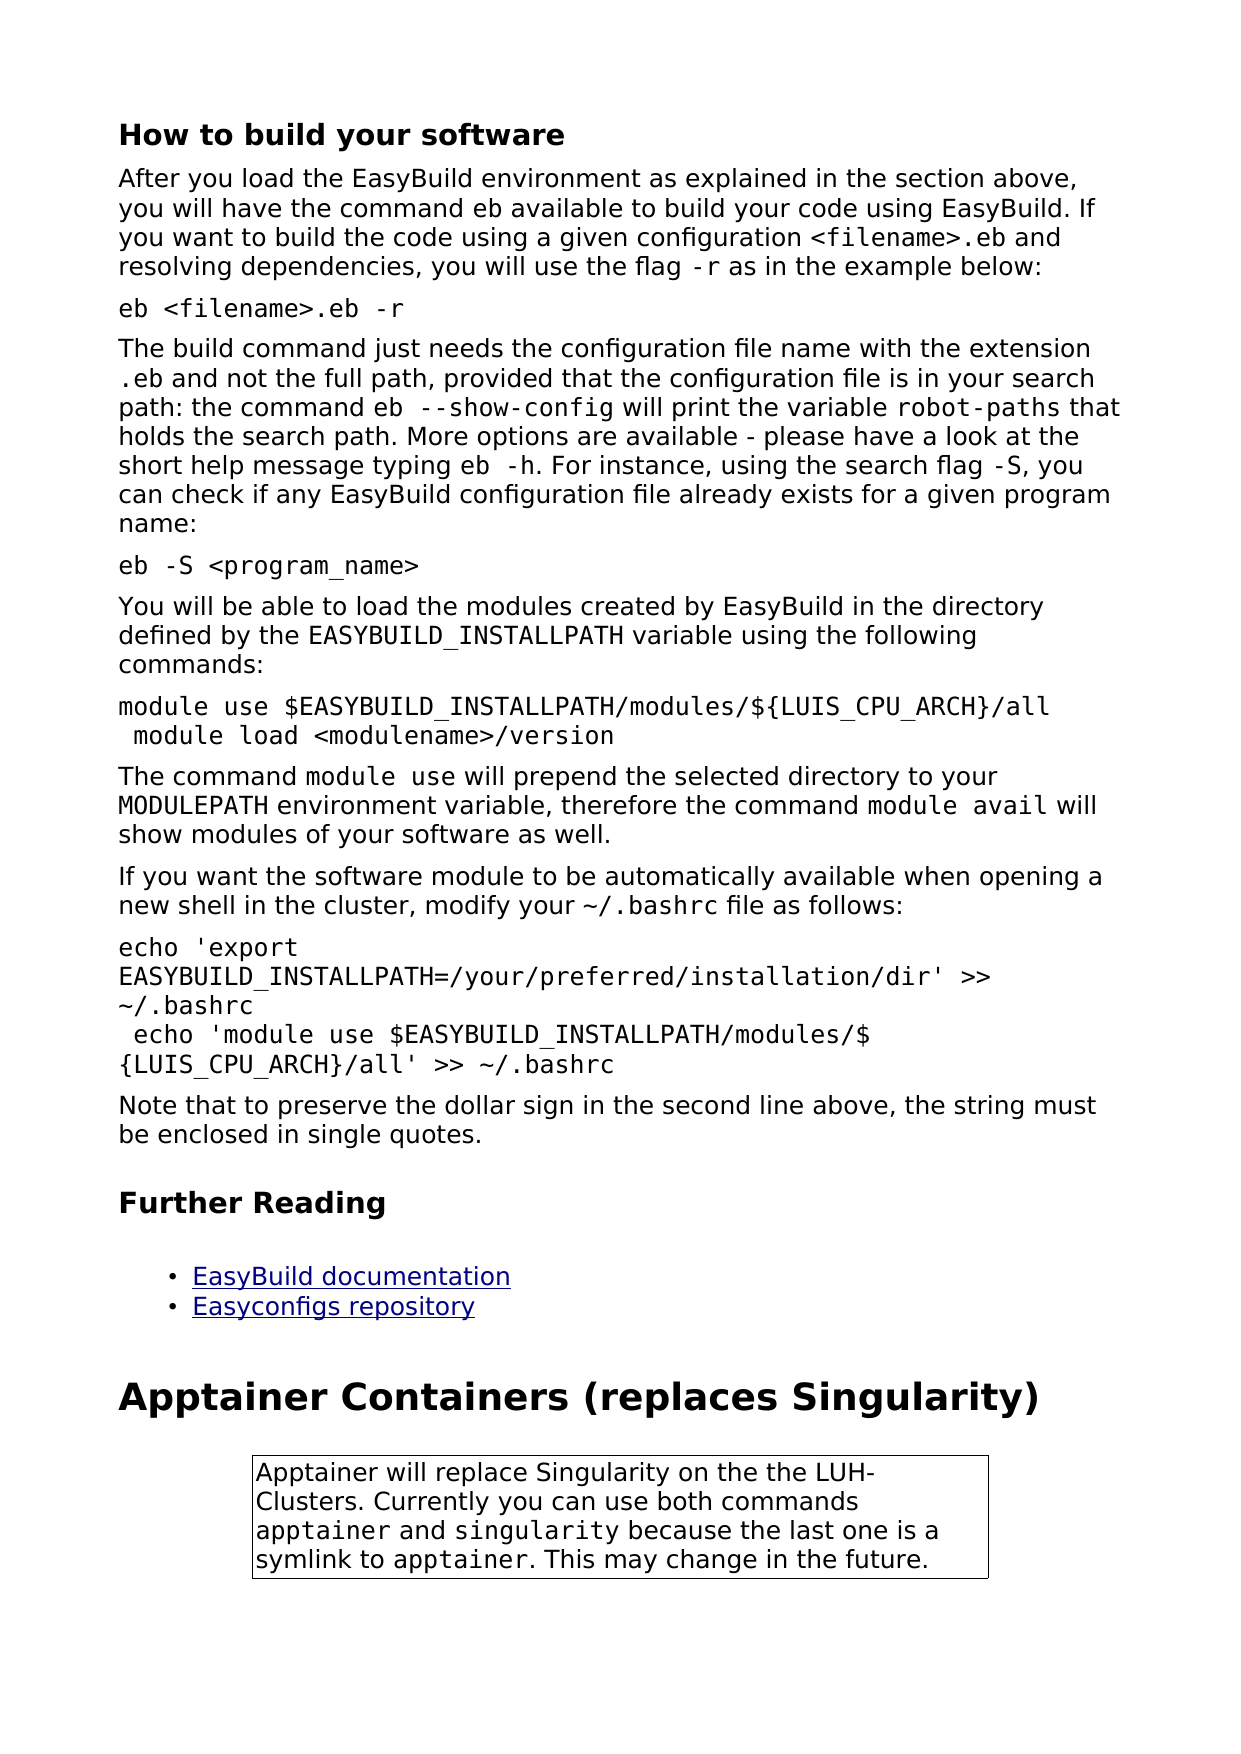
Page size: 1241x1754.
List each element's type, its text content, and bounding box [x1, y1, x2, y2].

text The command module use will prepend the selected directory to your MODULEPATH environment variable, therefore the command module avail will show modules of your software as well. [118, 762, 1122, 850]
subtitle Further Reading [118, 1187, 1122, 1221]
text You will be able to load the modules created by EasyBuild in the directory defined by the EASYBUILD_INSTALLPATH variable using the following commands: [118, 592, 1122, 680]
text echo 'export EASYBUILD_INSTALLPATH=/your/preferred/installation/dir' >> ~/.bashrc echo 'module use $EASYBUILD_INSTALLPATH/modules/${LUIS_CPU_ARCH}/all' >> ~/.bashrc [118, 933, 1122, 1079]
table_header Apptainer will replace Singularity on the the LUH-Clusters. Currently you can use both commands apptainer and singularity because the last one is a symlink to apptainer. This may change in the future. [253, 1456, 988, 1578]
text module use $EASYBUILD_INSTALLPATH/modules/${LUIS_CPU_ARCH}/all module load <modulename>/version [118, 692, 1122, 751]
list EasyBuild documentation [177, 1263, 1122, 1292]
list Easyconfigs repository [177, 1292, 1122, 1321]
text eb <filename>.eb -r [118, 294, 1122, 323]
text Note that to preserve the dollar sign in the second line above, the string must be enclosed in single quotes. [118, 1091, 1122, 1149]
subtitle How to build your software [118, 118, 1122, 152]
text eb -S <program_name> [118, 551, 1122, 581]
subtitle Apptainer Containers (replaces Singularity) [118, 1375, 1122, 1419]
text After you load the EasyBuild environment as explained in the section above, you will have the command eb available to build your code using EasyBuild. If you want to build the code using a given configuration <filename>.eb and resolving dependencies, you will use the flag -r as in the example below: [118, 164, 1122, 281]
text If you want the software module to be automatically available when opening a new shell in the cluster, modify your ~/.bashrc file as follows: [118, 862, 1122, 921]
text The build command just needs the configuration file name with the extension .eb and not the full path, provided that the configuration file is in your search path: the command eb --show-config will print the variable robot-paths that holds the search path. More options are available - please have a look at the short help message typing eb -h. For instance, using the search flag -S, you can check if any EasyBuild configuration file already exists for a given program name: [118, 335, 1122, 539]
